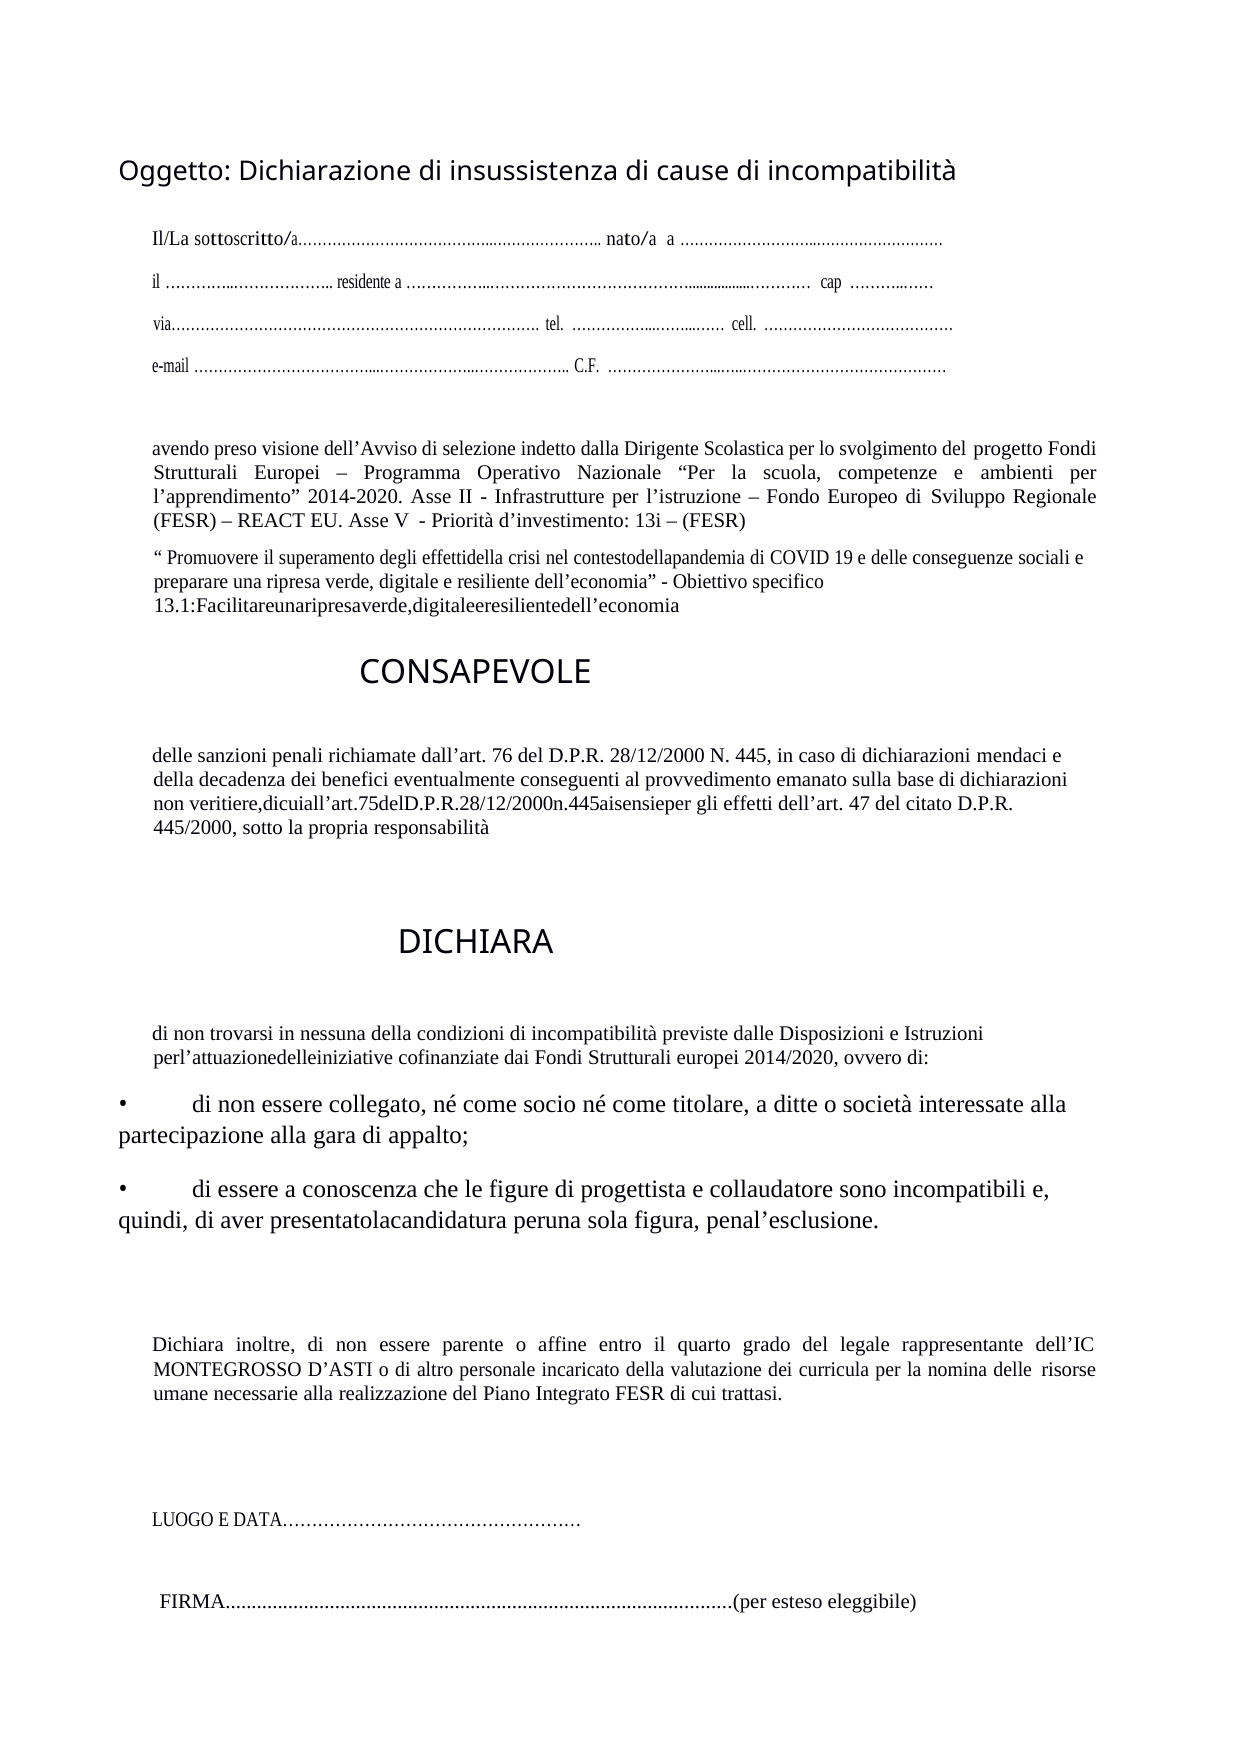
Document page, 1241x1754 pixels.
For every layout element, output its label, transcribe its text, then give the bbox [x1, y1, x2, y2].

text Dichiara inoltre, di non essere parente o affine entro il quarto grado del legale rappresentante dell’IC MONTEGROSSO D’ASTI o di altro personale incaricato della valutazione dei curricula per la nomina delle risorse umane necessarie alla realizzazione del Piano Integrato FESR di cui trattasi. [152, 1332, 1096, 1405]
text LUOGO E DATA…………………………………………… [152, 1507, 1122, 1531]
text il …………..……………….. residente a ……………..………………………………….................………… cap ………..…… [152, 269, 1122, 293]
text “ Promuovere il superamento degli effettidella crisi nel contestodellapandemia di COVID 19 e delle conseguenze sociali e preparare una ripresa verde, digitale e resiliente dell’economia” - Obiettivo specifico 13.1:Facilitareunaripresaverde,digitaleeresilientedell’economia [153, 545, 1096, 617]
subtitle CONSAPEVOLE [118, 659, 832, 689]
list di essere a conoscenza che le figure di progettista e collaudatore sono incompatibili e, quindi, di aver presentatolacandidatura peruna sola figura, penal’esclusione. [118, 1171, 1087, 1233]
text FIRMA (per esteso eleggibile) [159, 1589, 1122, 1613]
text e-mail ………………………………...………………..……………….. C.F. …………………...…..…………………………………… [152, 353, 1122, 377]
list di non essere collegato, né come socio né come titolare, a ditte o società interessate alla partecipazione alla gara di appalto; [118, 1086, 1068, 1148]
text di non trovarsi in nessuna della condizioni di incompatibilità previste dalle Disposizioni e Istruzioni perl’attuazionedelleiniziative cofinanziate dai Fondi Strutturali europei 2014/2020, ovvero di: [152, 1022, 1059, 1069]
text delle sanzioni penali richiamate dall’art. 76 del D.P.R. 28/12/2000 N. 445, in caso di dichiarazioni mendaci e della decadenza dei benefici eventualmente conseguenti al provvedimento emanato sulla base di dichiarazioni non veritiere,dicuiall’art.75delD.P.R.28/12/2000n.445aisensieper gli effetti dell’art. 47 del citato D.P.R. 445/2000, sotto la propria responsabilità [152, 743, 1096, 839]
text avendo preso visione dell’Avviso di selezione indetto dalla Dirigente Scolastica per lo svolgimento del progetto Fondi Strutturali Europei – Programma Operativo Nazionale “Per la scuola, competenze e ambienti per l’apprendimento” 2014-2020. Asse II - Infrastrutture per l’istruzione – Fondo Europeo di Sviluppo Regionale (FESR) – REACT EU. Asse V - Priorità d’investimento: 13i – (FESR) [152, 436, 1096, 532]
text Il/La sottoscritto/a…………………………………..………………….. nato/a a ………………………..……………………… [152, 226, 1122, 250]
text via…………………………………………………………………. tel. ……………...……...…… cell. ………………………………… [153, 311, 1122, 335]
subtitle DICHIARA [118, 918, 832, 963]
subtitle Oggetto: Dichiarazione di insussistenza di cause di incompatibilità [118, 152, 1122, 189]
